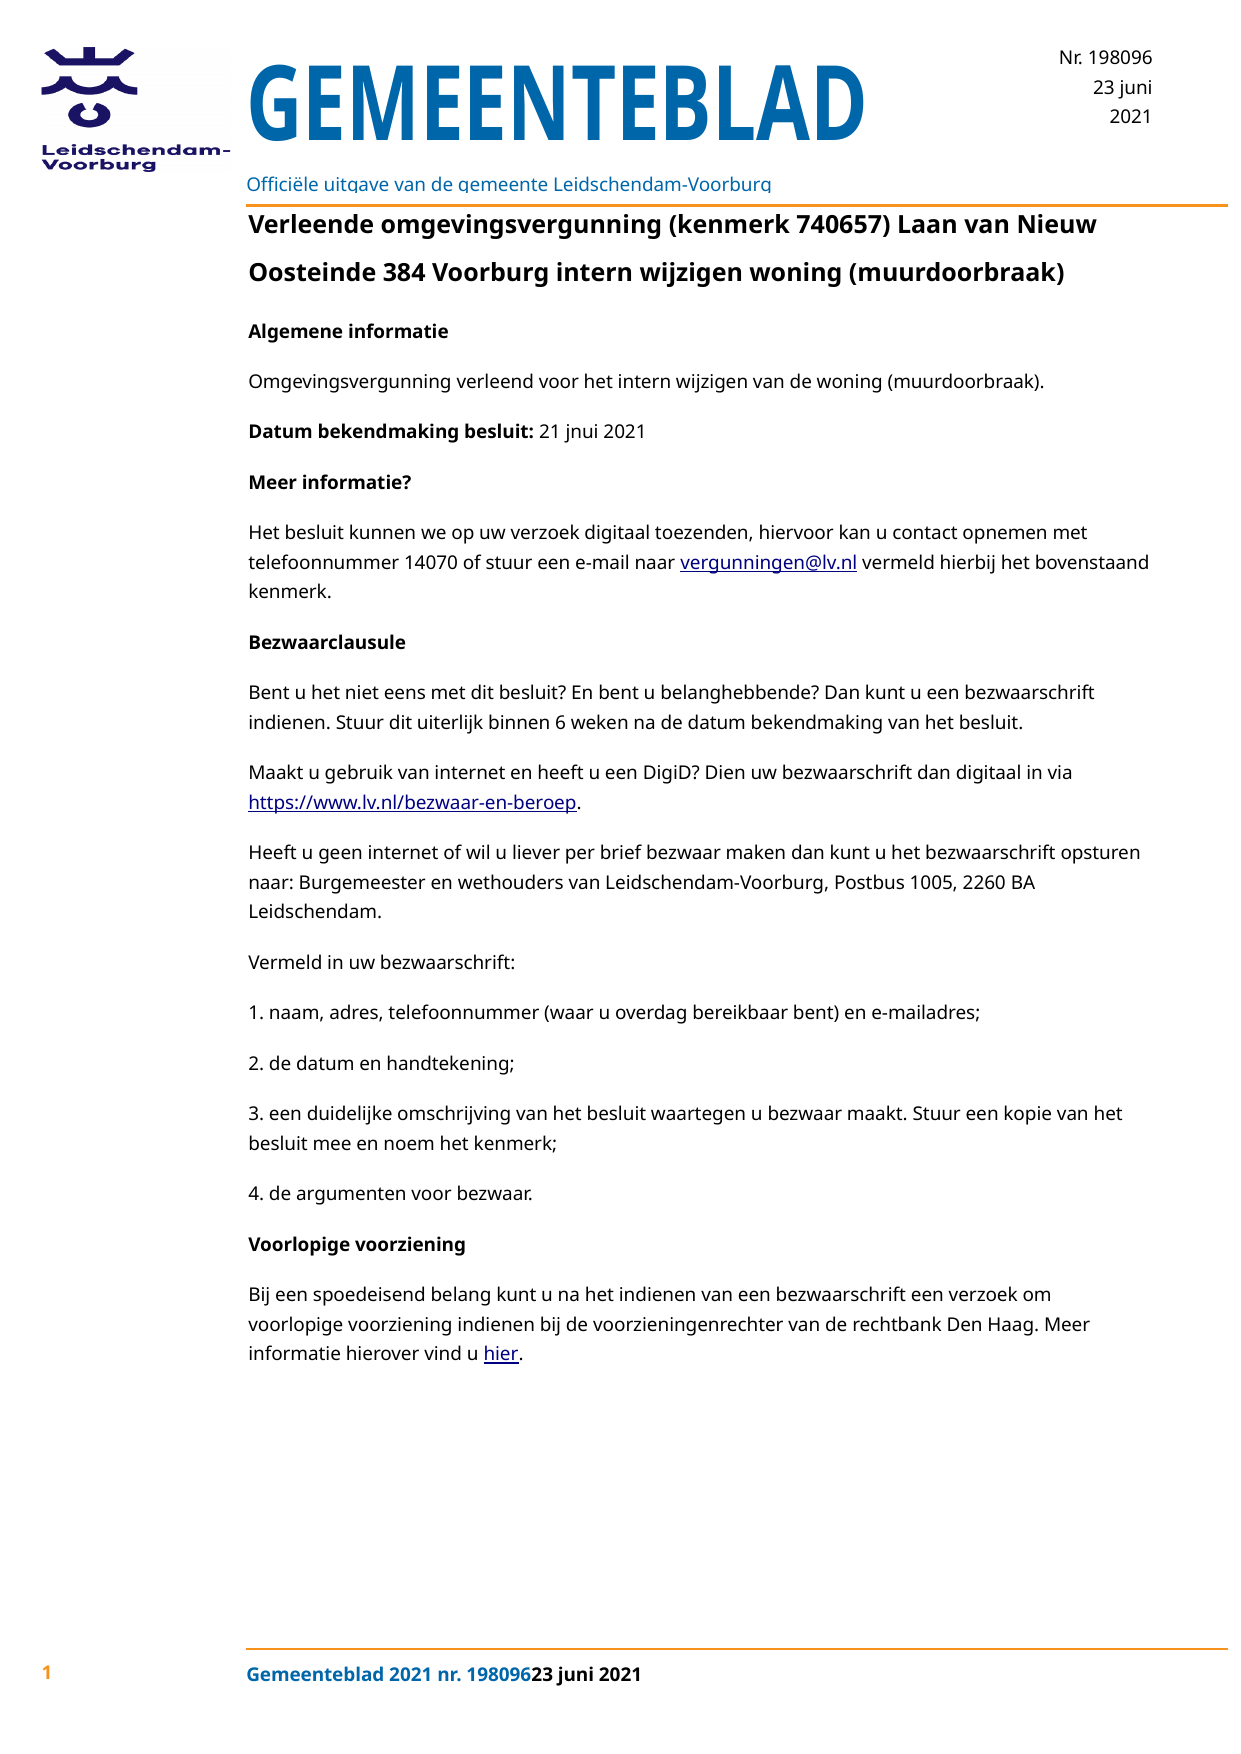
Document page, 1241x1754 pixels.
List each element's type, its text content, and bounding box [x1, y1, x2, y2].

text Maakt u gebruik van internet en heeft u een DigiD? Dien uw bezwaarschrift dan digitaal in via https://www.lv.nl/bezwaar-en-beroep. [248, 759, 1152, 815]
text Het besluit kunnen we op uw verzoek digitaal toezenden, hiervoor kan u contact opnemen met telefoonnummer 14070 of stuur een e-mail naar vergunningen@lv.nl vermeld hierbij het bovenstaand kenmerk. [248, 519, 1152, 604]
text 4. de argumenten voor bezwaar. [248, 1180, 1152, 1206]
picture [41, 47, 231, 172]
text Vermeld in uw bezwaarschrift: [248, 949, 1152, 975]
text Algemene informatie [248, 318, 1152, 344]
text Datum bekendmaking besluit: 21 jnui 2021 [248, 419, 1152, 444]
text 2. de datum en handtekening; [248, 1050, 1152, 1076]
text Meer informatie? [248, 469, 1152, 495]
text Verleende omgevingsvergunning (kenmerk 740657) Laan van Nieuw Oosteinde 384 Voorburg intern wijzigen woning (muurdoorbraak) [248, 207, 1152, 288]
text Omgevingsvergunning verleend voor het intern wijzigen van de woning (muurdoorbraak). [248, 368, 1152, 394]
text 1. naam, adres, telefoonnummer (waar u overdag bereikbaar bent) en e-mailadres; [248, 999, 1152, 1025]
text Voorlopige voorziening [248, 1231, 1152, 1257]
text Bezwaarclausule [248, 629, 1152, 655]
text Bij een spoedeisend belang kunt u na het indienen van een bezwaarschrift een verzoek om voorlopige voorziening indienen bij de voorzieningenrechter van de rechtbank Den Haag. Meer informatie hierover vind u hier. [248, 1281, 1152, 1366]
text 3. een duidelijke omschrijving van het besluit waartegen u bezwaar maakt. Stuur een kopie van het besluit mee en noem het kenmerk; [248, 1100, 1152, 1156]
text Bent u het niet eens met dit besluit? En bent u belanghebbende? Dan kunt u een bezwaarschrift indienen. Stuur dit uiterlijk binnen 6 weken na de datum bekendmaking van het besluit. [248, 679, 1152, 735]
text Heeft u geen internet of wil u liever per brief bezwaar maken dan kunt u het bezwaarschrift opsturen naar: Burgemeester en wethouders van Leidschendam-Voorburg, Postbus 1005, 2260 BA Leidschendam. [248, 839, 1152, 924]
